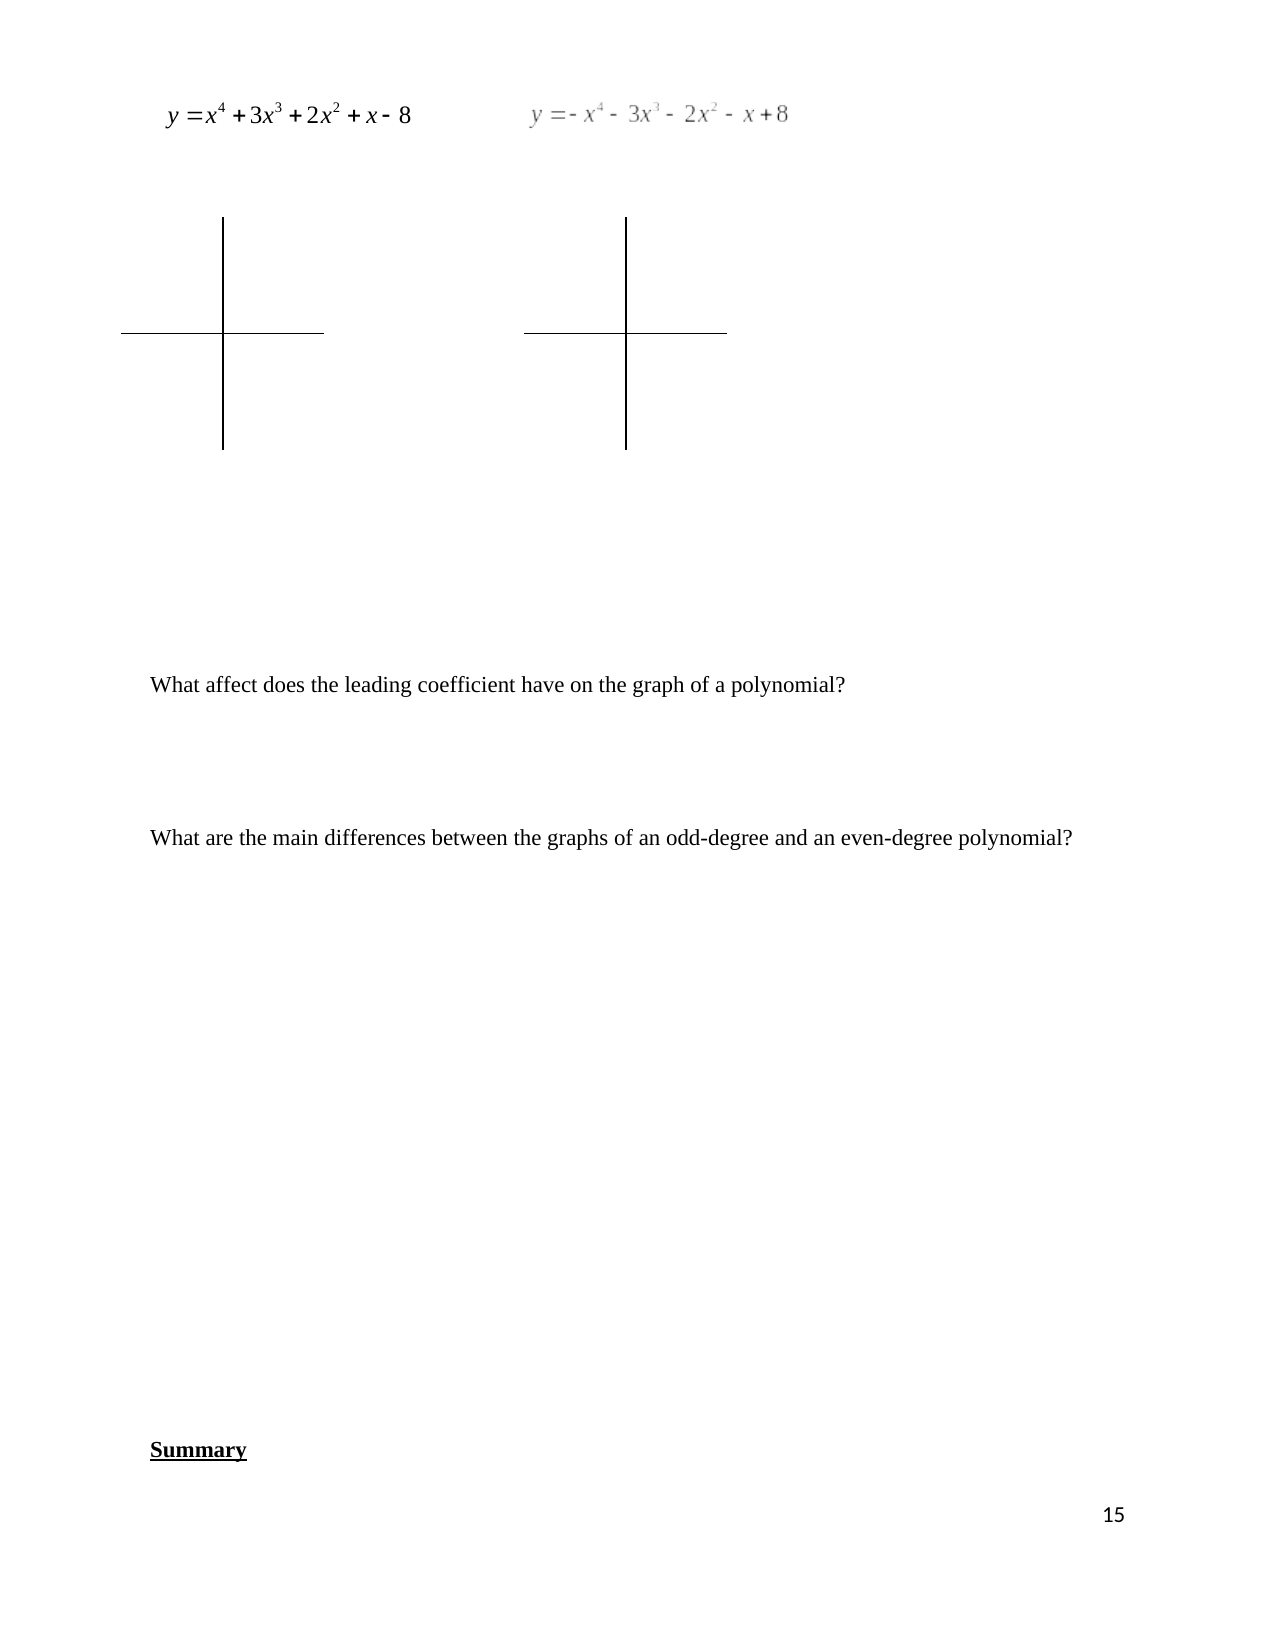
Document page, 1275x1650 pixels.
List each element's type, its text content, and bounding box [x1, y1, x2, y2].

text What are the main differences between the graphs of an odd-degree and an even-degree polynomial? [150, 824, 1125, 850]
text Summary [150, 1437, 1125, 1463]
text What affect does the leading coefficient have on the graph of a polynomial? [150, 671, 1125, 697]
